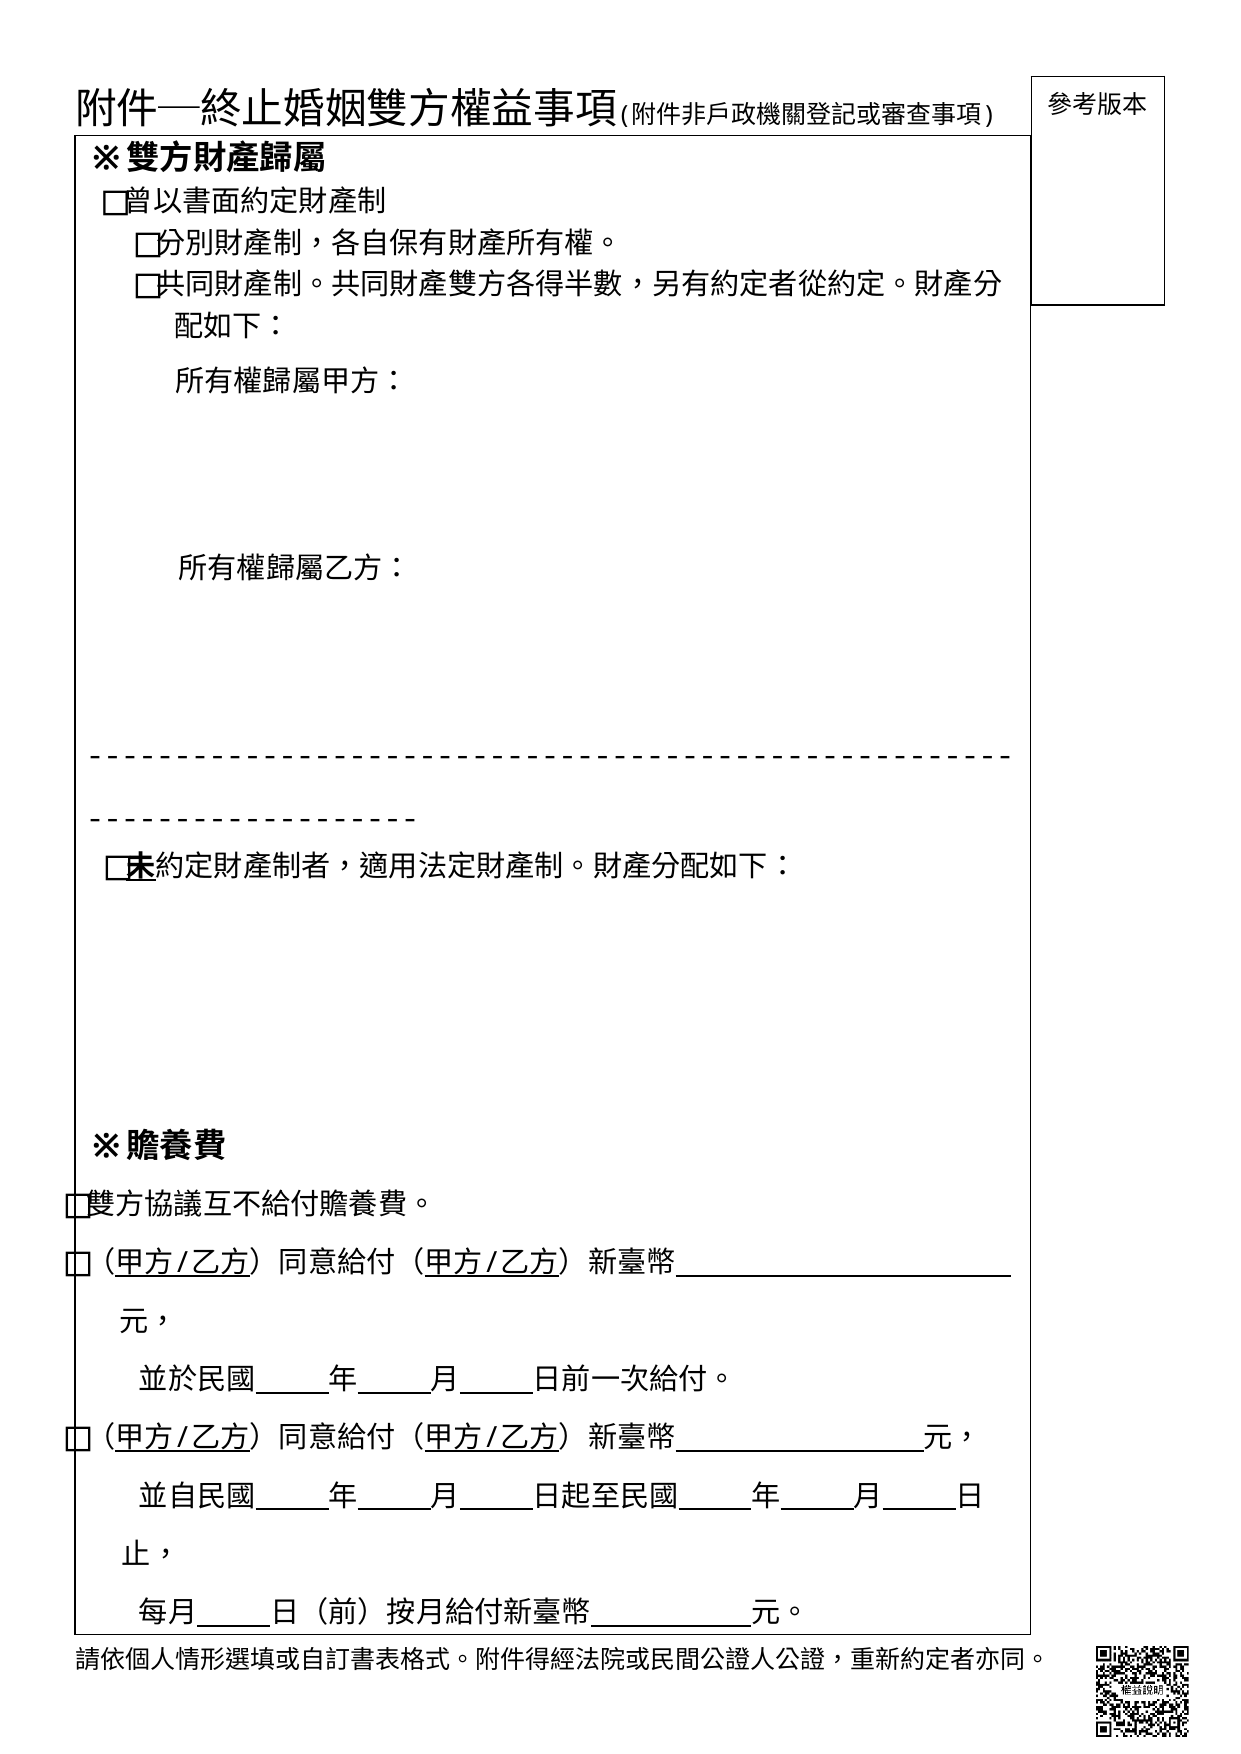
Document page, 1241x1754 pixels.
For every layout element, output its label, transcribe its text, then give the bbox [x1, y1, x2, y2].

text 附件─終止婚姻雙方權益事項(附件非戶政機關登記或審查事項) [1032, 77, 1164, 304]
table_header ※雙方財產歸屬 ⃞曾以書面約定財產制 ⃞分別財產制，各自保有財產所有權。 ⃞共同財產制。共同財產雙方各得半數，另有約定者從約定。財產分配如下： 所有權歸屬甲方： 所有權歸屬乙方： ------------------------------------------------------------------------ ⃞未約定財產制者，適用法定財產制。財產分配如下： ※贍養費 ⃞雙方協議互不給付贍養費。 ⃞（甲方/乙方）同意給付（甲方/乙方）新臺幣 元， 並於民國 年 月 日前一次給付。 ⃞（甲方/乙方）同意給付（甲方/乙方）新臺幣 元， 並自民國 年 月 日起至民國 年 月 日止， 每月 日（前）按月給付新臺幣 元。 [76, 136, 1030, 1634]
text 參考版本 [1047, 84, 1149, 121]
picture [1102, 1652, 1191, 1739]
text 請依個人情形選填或自訂書表格式。附件得經法院或民間公證人公證，重新約定者亦同。 [75, 1635, 1165, 1677]
text 附件─終止婚姻雙方權益事項(附件非戶政機關登記或審查事項) [75, 75, 1164, 135]
